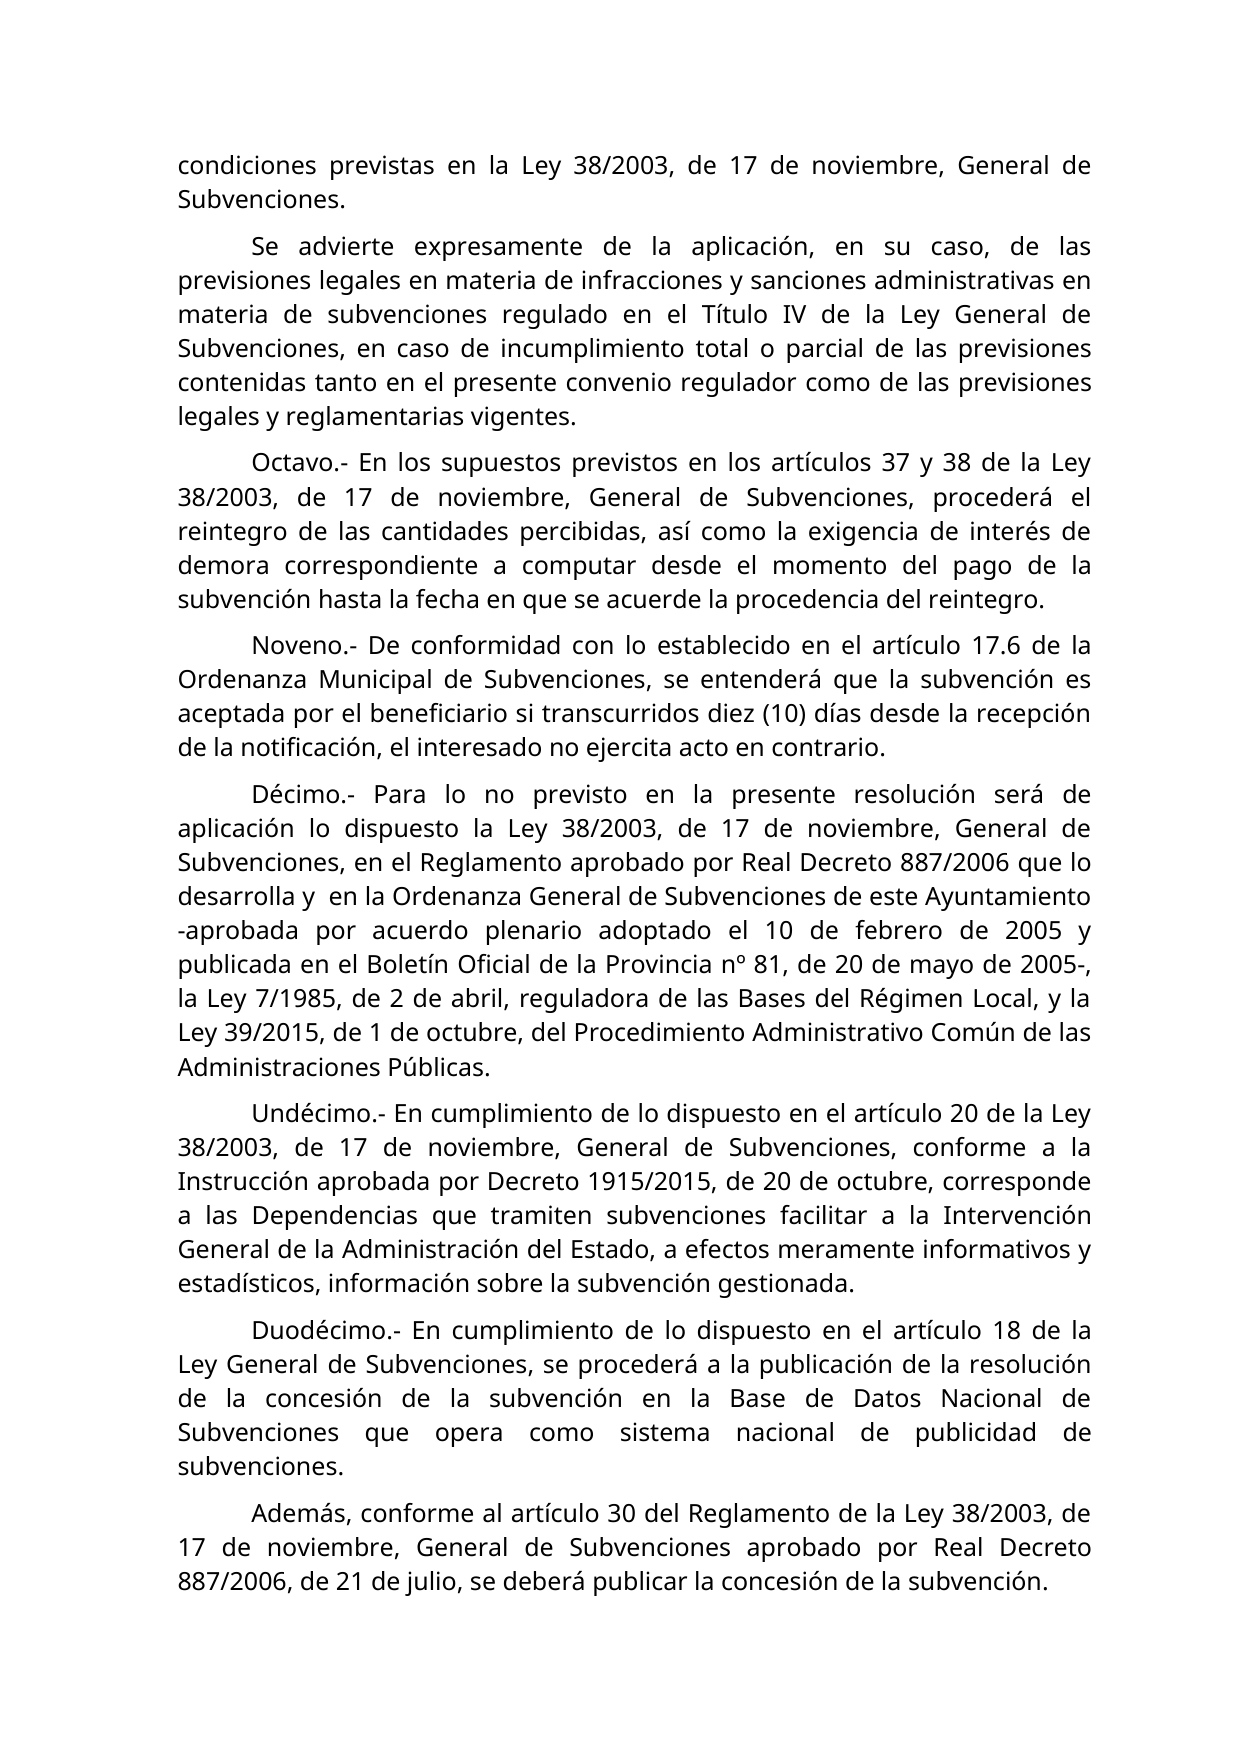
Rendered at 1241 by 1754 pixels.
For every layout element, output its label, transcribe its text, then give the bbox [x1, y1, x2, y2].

text Décimo.- Para lo no previsto en la presente resolución será de aplicación lo dispuesto la Ley 38/2003, de 17 de noviembre, General de Subvenciones, en el Reglamento aprobado por Real Decreto 887/2006 que lo desarrolla y en la Ordenanza General de Subvenciones de este Ayuntamiento -aprobada por acuerdo plenario adoptado el 10 de febrero de 2005 y publicada en el Boletín Oficial de la Provincia nº 81, de 20 de mayo de 2005-, la Ley 7/1985, de 2 de abril, reguladora de las Bases del Régimen Local, y la Ley 39/2015, de 1 de octubre, del Procedimiento Administrativo Común de las Administraciones Públicas. [177, 777, 1093, 1083]
text Además, conforme al artículo 30 del Reglamento de la Ley 38/2003, de 17 de noviembre, General de Subvenciones aprobado por Real Decreto 887/2006, de 21 de julio, se deberá publicar la concesión de la subvención. [177, 1495, 1093, 1598]
text Se advierte expresamente de la aplicación, en su caso, de las previsiones legales en materia de infracciones y sanciones administrativas en materia de subvenciones regulado en el Título IV de la Ley General de Subvenciones, en caso de incumplimiento total o parcial de las previsiones contenidas tanto en el presente convenio regulador como de las previsiones legales y reglamentarias vigentes. [177, 228, 1093, 433]
text Noveno.- De conformidad con lo establecido en el artículo 17.6 de la Ordenanza Municipal de Subvenciones, se entenderá que la subvención es aceptada por el beneficiario si transcurridos diez (10) días desde la recepción de la notificación, el interesado no ejercita acto en contrario. [177, 628, 1093, 764]
text Undécimo.- En cumplimiento de lo dispuesto en el artículo 20 de la Ley 38/2003, de 17 de noviembre, General de Subvenciones, conforme a la Instrucción aprobada por Decreto 1915/2015, de 20 de octubre, corresponde a las Dependencias que tramiten subvenciones facilitar a la Intervención General de la Administración del Estado, a efectos meramente informativos y estadísticos, información sobre la subvención gestionada. [177, 1096, 1093, 1300]
text Duodécimo.- En cumplimiento de lo dispuesto en el artículo 18 de la Ley General de Subvenciones, se procederá a la publicación de la resolución de la concesión de la subvención en la Base de Datos Nacional de Subvenciones que opera como sistema nacional de publicidad de subvenciones. [177, 1313, 1093, 1483]
text Octavo.- En los supuestos previstos en los artículos 37 y 38 de la Ley 38/2003, de 17 de noviembre, General de Subvenciones, procederá el reintegro de las cantidades percibidas, así como la exigencia de interés de demora correspondiente a computar desde el momento del pago de la subvención hasta la fecha en que se acuerde la procedencia del reintegro. [177, 445, 1093, 615]
text condiciones previstas en la Ley 38/2003, de 17 de noviembre, General de Subvenciones. [177, 148, 1093, 216]
